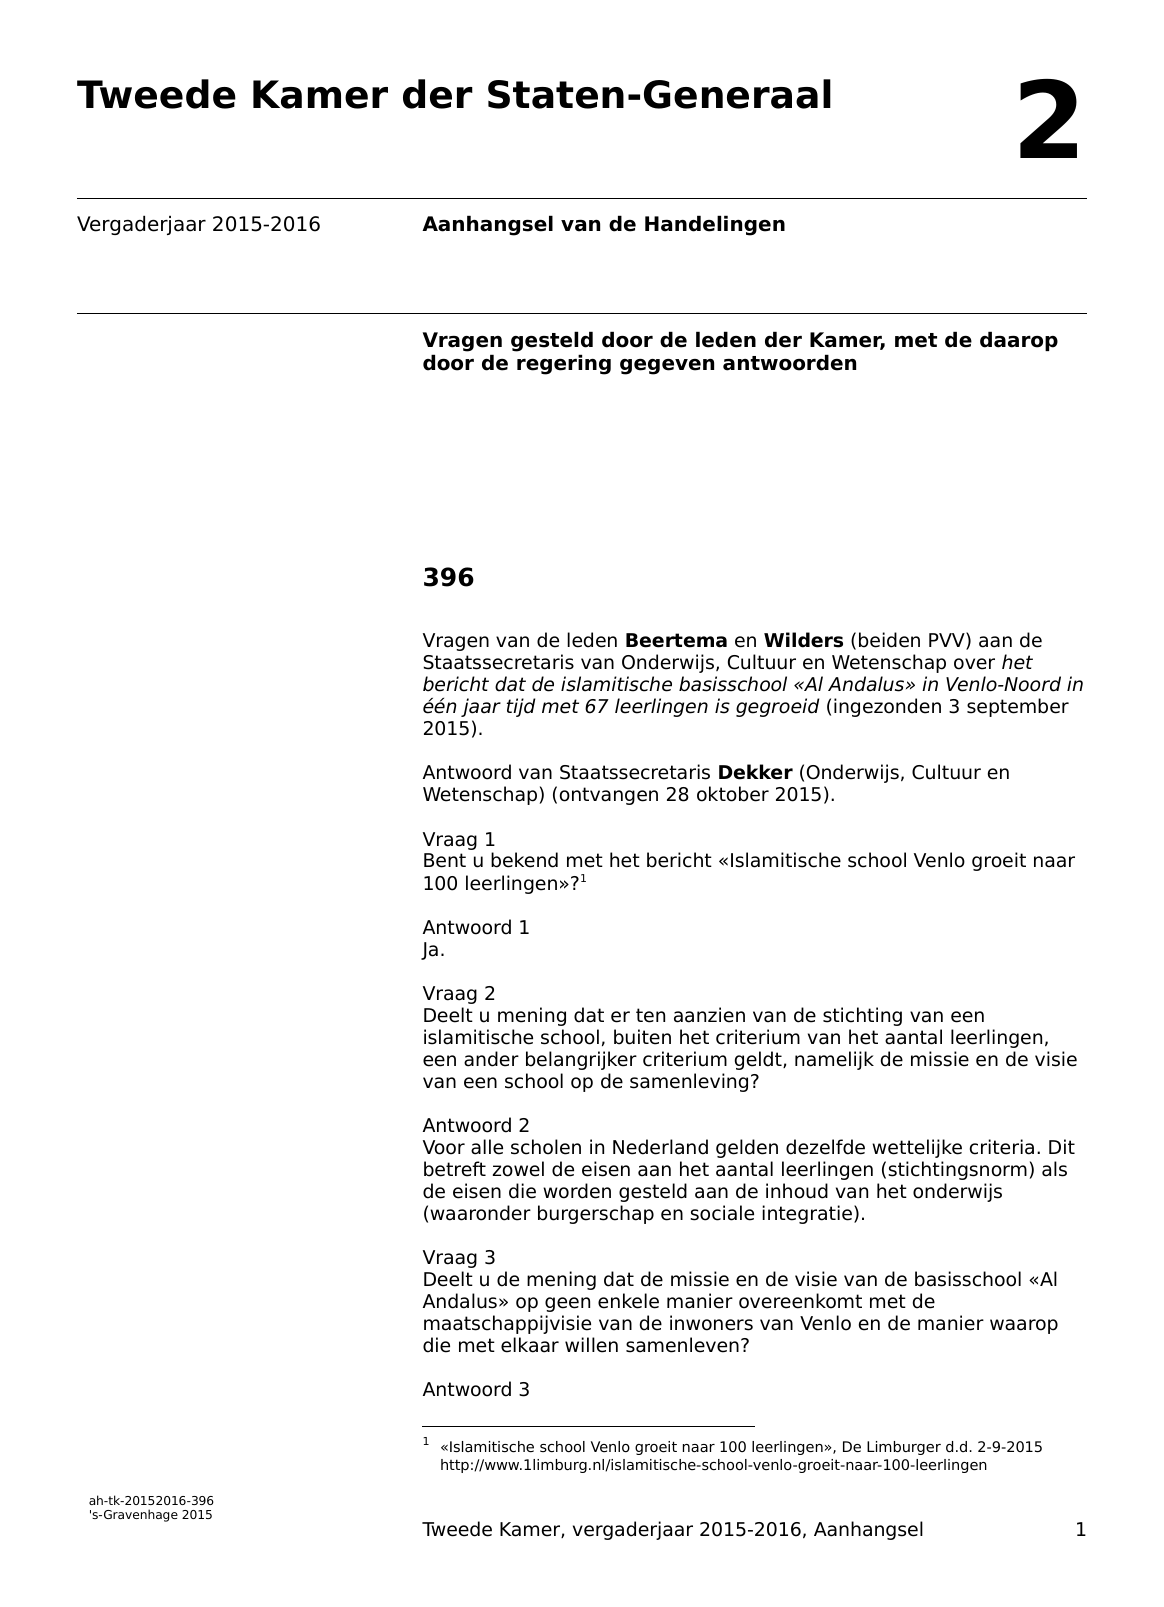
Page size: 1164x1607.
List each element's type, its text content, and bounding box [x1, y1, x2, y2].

table_cell Aanhangsel van de Handelingen [422, 199, 1087, 313]
text Voor alle scholen in Nederland gelden dezelfde wettelijke criteria. Dit betreft zowel de eisen aan het aantal leerlingen (stichtingsnorm) als de eisen die worden gesteld aan de inhoud van het onderwijs (waaronder burgerschap en sociale integratie). [422, 1137, 1087, 1225]
text Vraag 1 [422, 828, 1087, 850]
text Vraag 2 [422, 983, 1087, 1005]
text Deelt u mening dat er ten aanzien van de stichting van een islamitische school, buiten het criterium van het aantal leerlingen, een ander belangrijker criterium geldt, namelijk de missie en de visie van een school op de samenleving? [422, 1005, 1087, 1093]
text ah-tk-20152016-396 [88, 1494, 323, 1508]
text Bent u bekend met het bericht «Islamitische school Venlo groeit naar 100 leerlingen»? [422, 850, 1087, 894]
table_cell [77, 314, 422, 375]
text Antwoord 3 [422, 1379, 1087, 1401]
table_cell Vragen gesteld door de leden der Kamer, met de daarop door de regering gegeven antwoorden [422, 314, 1087, 375]
text 396 [422, 563, 1087, 592]
text Ja. [422, 938, 1087, 961]
text Vraag 3 [422, 1247, 1087, 1269]
text «Islamitische school Venlo groeit naar 100 leerlingen», De Limburger d.d. 2-9-2015 http://www.1limburg.nl/islamitische-school-venlo-groeit-naar-100-leerlingen [422, 1435, 1087, 1474]
text Antwoord 1 [422, 917, 1087, 938]
table_header Tweede Kamer der Staten-Generaal [77, 59, 886, 198]
table_header 2 [886, 59, 1087, 198]
text Vragen van de leden Beertema en Wilders (beiden PVV) aan de Staatssecretaris van Onderwijs, Cultuur en Wetenschap over het bericht dat de islamitische basisschool «Al Andalus» in Venlo-Noord in één jaar tijd met 67 leerlingen is gegroeid (ingezonden 3 september 2015). [422, 630, 1087, 740]
table_cell Vergaderjaar 2015-2016 [77, 199, 422, 313]
text Deelt u de mening dat de missie en de visie van de basisschool «Al Andalus» op geen enkele manier overeenkomt met de maatschappijvisie van de inwoners van Venlo en de manier waarop die met elkaar willen samenleven? [422, 1269, 1087, 1357]
text 's-Gravenhage 2015 [88, 1508, 323, 1522]
text Antwoord 2 [422, 1115, 1087, 1137]
text Antwoord van Staatssecretaris Dekker (Onderwijs, Cultuur en Wetenschap) (ontvangen 28 oktober 2015). [422, 762, 1087, 806]
